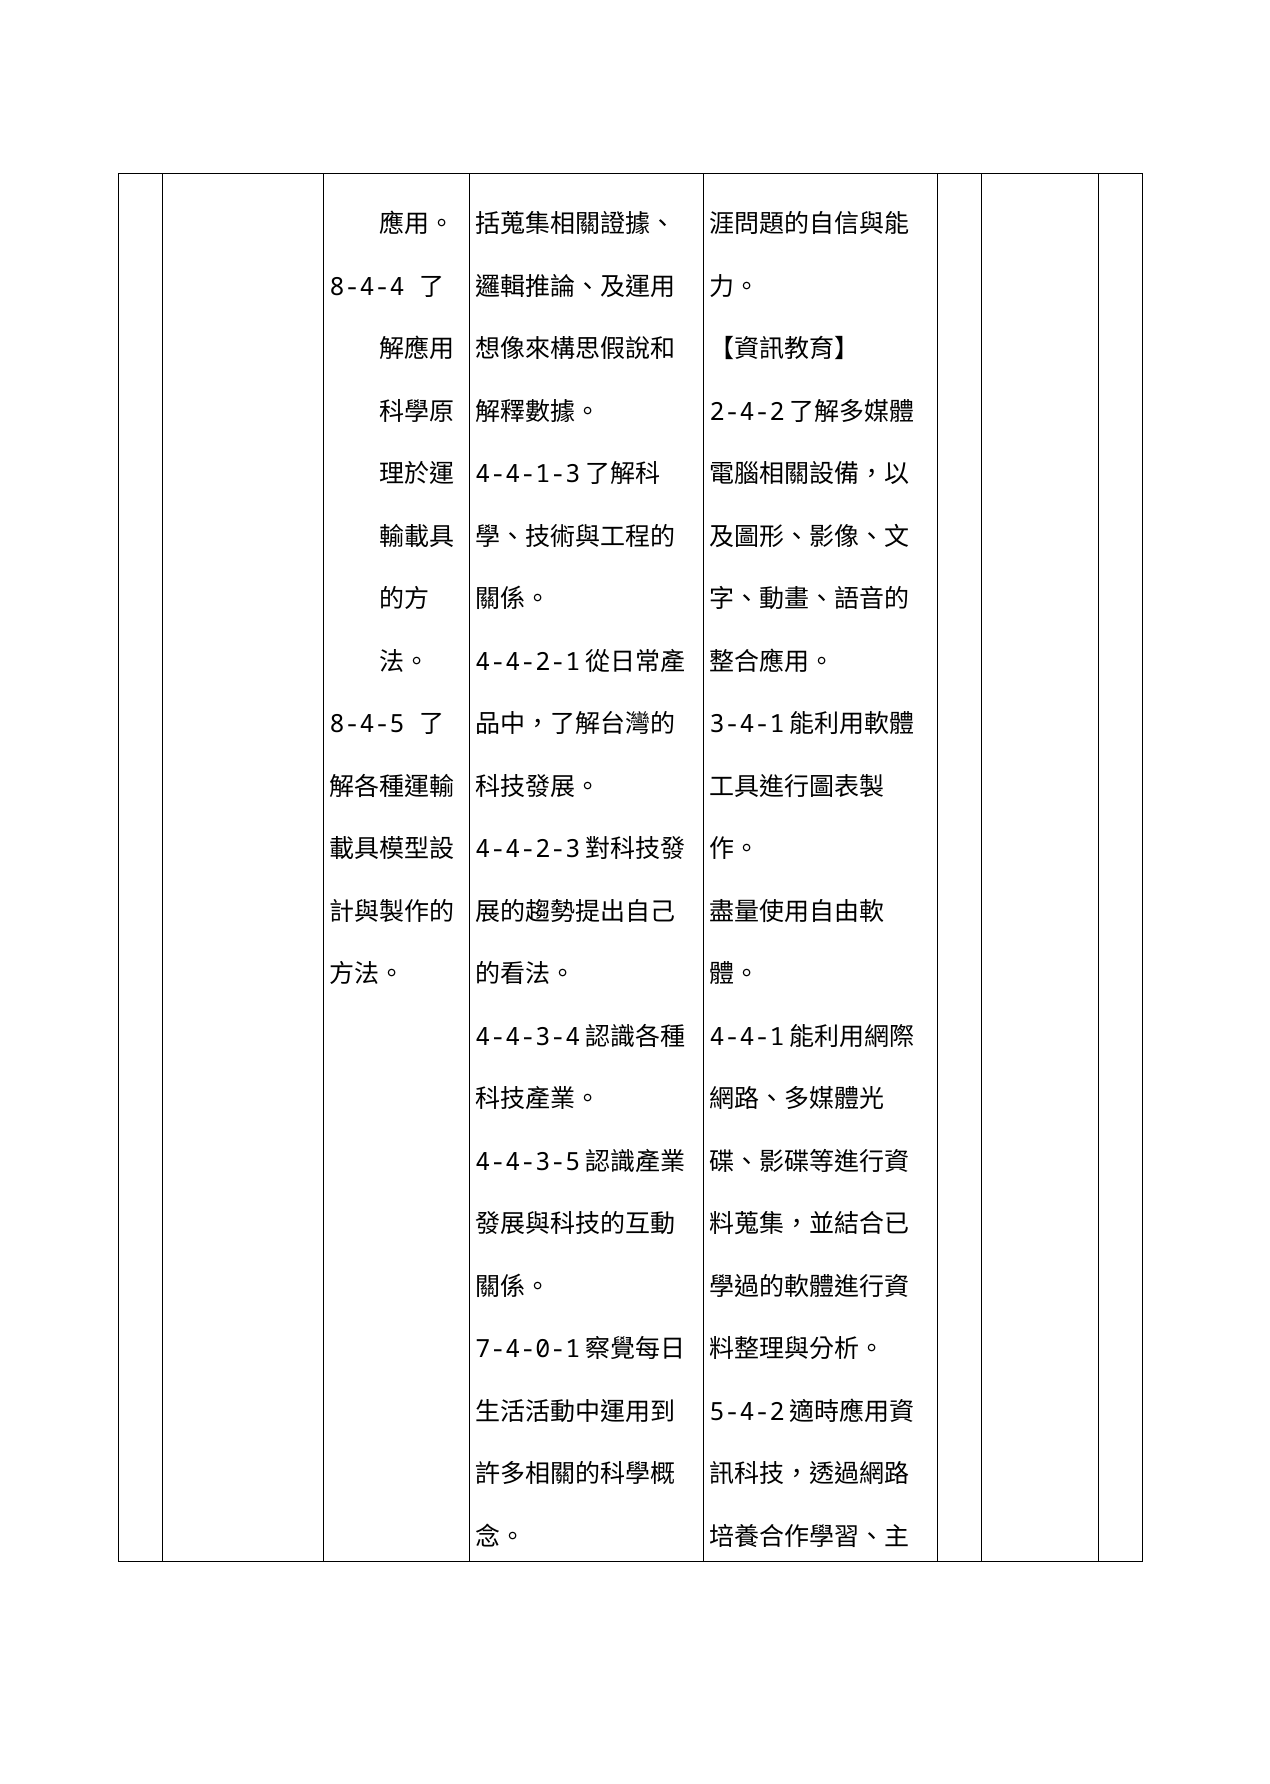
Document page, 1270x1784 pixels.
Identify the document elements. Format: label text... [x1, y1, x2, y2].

table_cell 涯問題的自信與能力。 【資訊教育】 2-4-2了解多媒體電腦相關設備，以及圖形、影像、文字、動畫、語音的整合應用。 3-4-1能利用軟體工具進行圖表製作。 盡量使用自由軟體。 4-4-1能利用網際網路、多媒體光碟、影碟等進行資料蒐集，並結合已學過的軟體進行資料整理與分析。 5-4-2適時應用資訊科技，透過網路培養合作學習、主 [704, 174, 937, 1561]
table_cell [982, 174, 1098, 1561]
table_cell [938, 174, 981, 1561]
table_cell [119, 174, 162, 1561]
table_cell 括蒐集相關證據、邏輯推論、及運用想像來構思假說和解釋數據。 4-4-1-3了解科學、技術與工程的關係。 4-4-2-1從日常產品中，了解台灣的科技發展。 4-4-2-3對科技發展的趨勢提出自己的看法。 4-4-3-4認識各種科技產業。 4-4-3-5認識產業發展與科技的互動關係。 7-4-0-1察覺每日生活活動中運用到許多相關的科學概念。 [470, 174, 703, 1561]
table_cell [163, 174, 323, 1561]
table_cell 應用。 8-4-4 了解應用科學原理於運輸載具的方法。 8-4-5 了解各種運輸載具模型設計與製作的方法。 [324, 174, 469, 1561]
table_cell [1099, 174, 1142, 1561]
